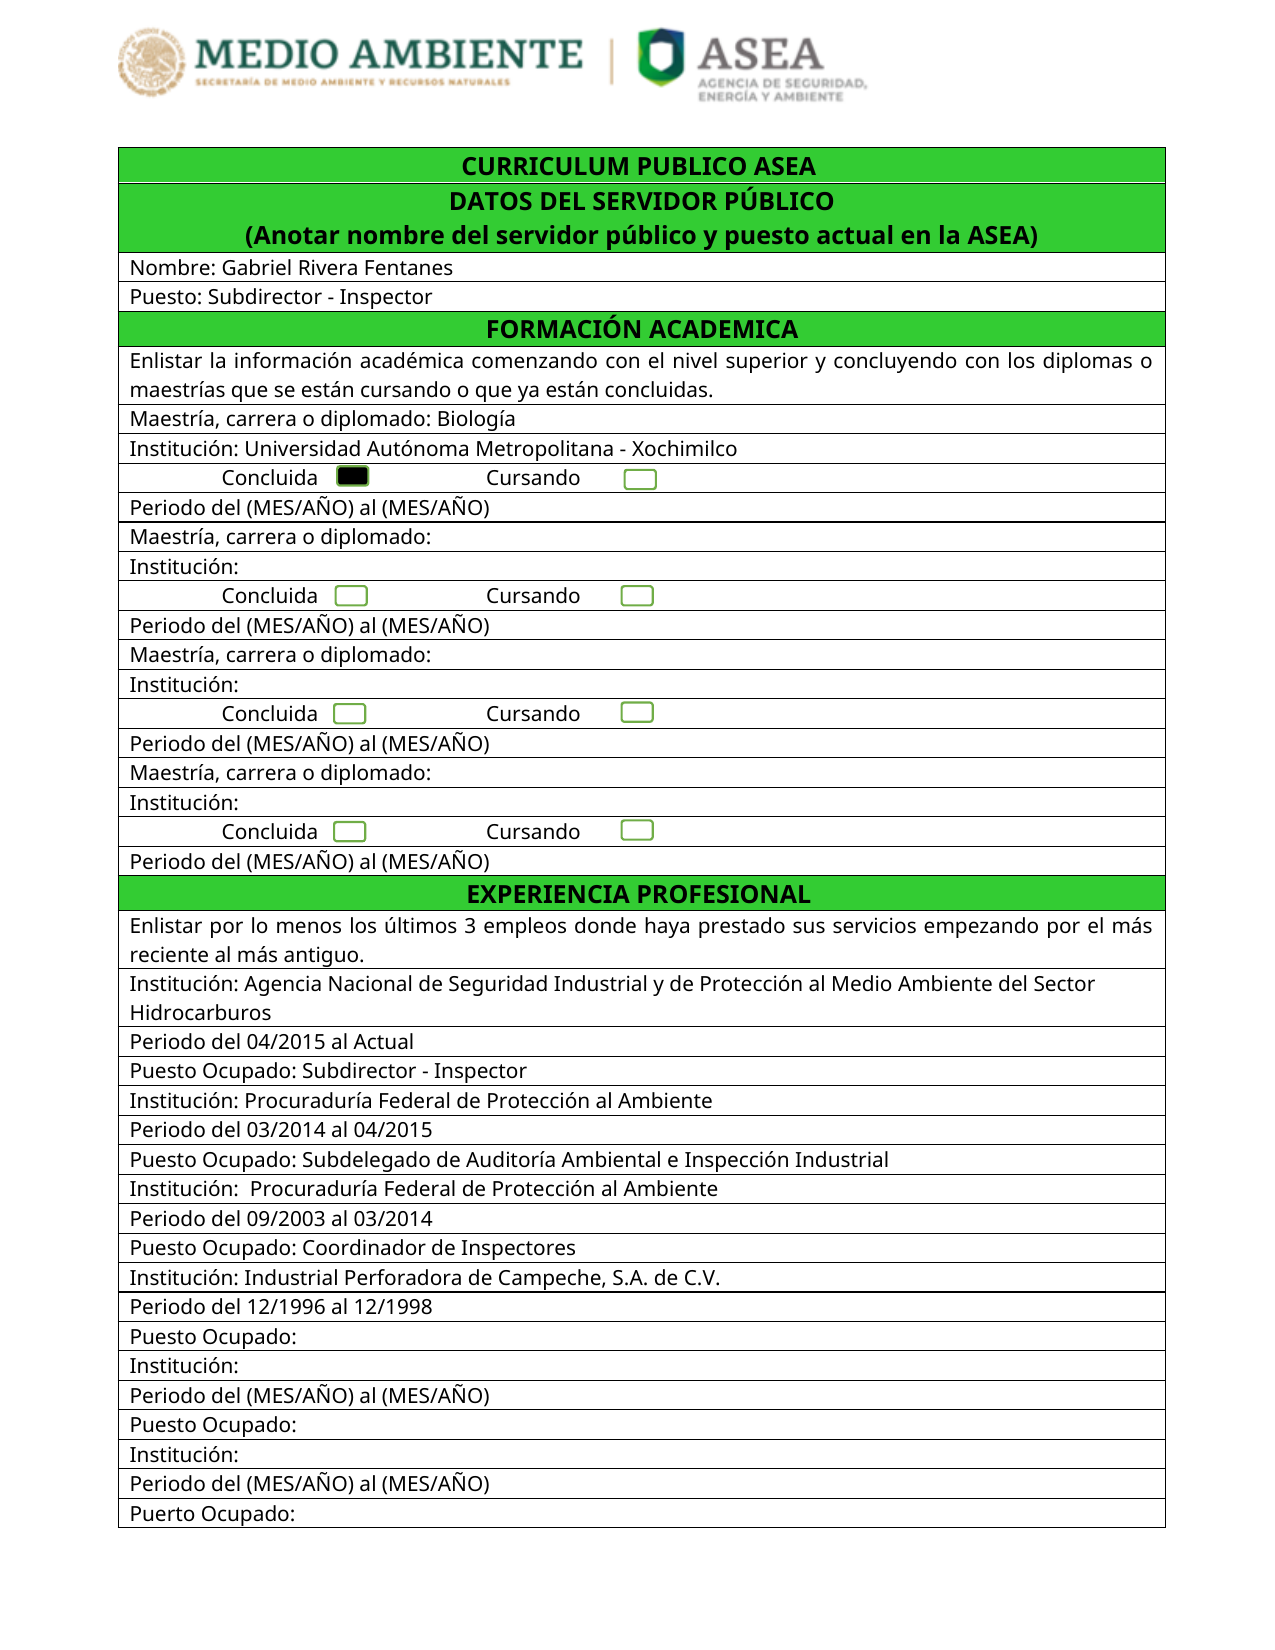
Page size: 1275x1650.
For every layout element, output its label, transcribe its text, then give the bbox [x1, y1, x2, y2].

table_cell Puesto Ocupado: Coordinador de Inspectores [119, 1234, 1165, 1262]
table_cell FORMACIÓN ACADEMICA [119, 312, 1165, 346]
table_cell Periodo del (MES/AÑO) al (MES/AÑO) [119, 847, 1165, 875]
table_cell Periodo del (MES/AÑO) al (MES/AÑO) [119, 1469, 1165, 1498]
table_cell Puesto Ocupado: Subdirector - Inspector [119, 1057, 1165, 1085]
table_cell Periodo del 12/1996 al 12/1998 [119, 1293, 1165, 1321]
table_cell Periodo del (MES/AÑO) al (MES/AÑO) [119, 493, 1165, 521]
table_cell Concluida Cursando [119, 581, 1165, 610]
table_cell Periodo del (MES/AÑO) al (MES/AÑO) [119, 729, 1165, 757]
table_cell Puesto Ocupado: [119, 1410, 1165, 1439]
table_cell Institución: Procuraduría Federal de Protección al Ambiente [119, 1086, 1165, 1114]
table_cell Institución: [119, 788, 1165, 816]
table_cell Maestría, carrera o diplomado: [119, 523, 1165, 551]
table_cell Concluida Cursando [119, 464, 1165, 492]
table_cell Institución: Industrial Perforadora de Campeche, S.A. de C.V. [119, 1263, 1165, 1291]
table_cell Institución: [119, 1351, 1165, 1380]
table_cell Institución: [119, 1440, 1165, 1468]
table_cell Concluida Cursando [119, 817, 1165, 846]
table_cell Nombre: Gabriel Rivera Fentanes [119, 253, 1165, 281]
table_cell Maestría, carrera o diplomado: Biología [119, 405, 1165, 433]
table_cell Periodo del 04/2015 al Actual [119, 1027, 1165, 1056]
table_cell Institución: Agencia Nacional de Seguridad Industrial y de Protección al Medio Ambiente del Sector Hidrocarburos [119, 969, 1165, 1026]
table_cell Concluida Cursando [119, 699, 1165, 728]
table_cell Enlistar la información académica comenzando con el nivel superior y concluyendo con los diplomas o maestrías que se están cursando o que ya están concluidas. [119, 347, 1165, 403]
table_cell Institución: [119, 552, 1165, 580]
table_header CURRICULUM PUBLICO ASEA [119, 148, 1165, 182]
table_cell Periodo del 03/2014 al 04/2015 [119, 1116, 1165, 1144]
table_cell Periodo del 09/2003 al 03/2014 [119, 1204, 1165, 1232]
table_cell Enlistar por lo menos los últimos 3 empleos donde haya prestado sus servicios empezando por el más reciente al más antiguo. [119, 911, 1165, 968]
table_cell Periodo del (MES/AÑO) al (MES/AÑO) [119, 611, 1165, 639]
table_cell Maestría, carrera o diplomado: [119, 758, 1165, 787]
table_cell Puesto Ocupado: Subdelegado de Auditoría Ambiental e Inspección Industrial [119, 1145, 1165, 1173]
table_cell Puesto Ocupado: [119, 1322, 1165, 1350]
table_cell Puesto: Subdirector - Inspector [119, 282, 1165, 311]
table_cell Puerto Ocupado: [119, 1499, 1165, 1527]
table_cell Periodo del (MES/AÑO) al (MES/AÑO) [119, 1381, 1165, 1409]
table_cell Institución: Procuraduría Federal de Protección al Ambiente [119, 1175, 1165, 1203]
table_cell Institución: Universidad Autónoma Metropolitana - Xochimilco [119, 434, 1165, 462]
table_cell Institución: [119, 670, 1165, 698]
table_cell EXPERIENCIA PROFESIONAL [119, 876, 1165, 910]
table_cell Maestría, carrera o diplomado: [119, 640, 1165, 669]
table_cell DATOS DEL SERVIDOR PÚBLICO (Anotar nombre del servidor público y puesto actual en la ASEA) [119, 184, 1165, 252]
